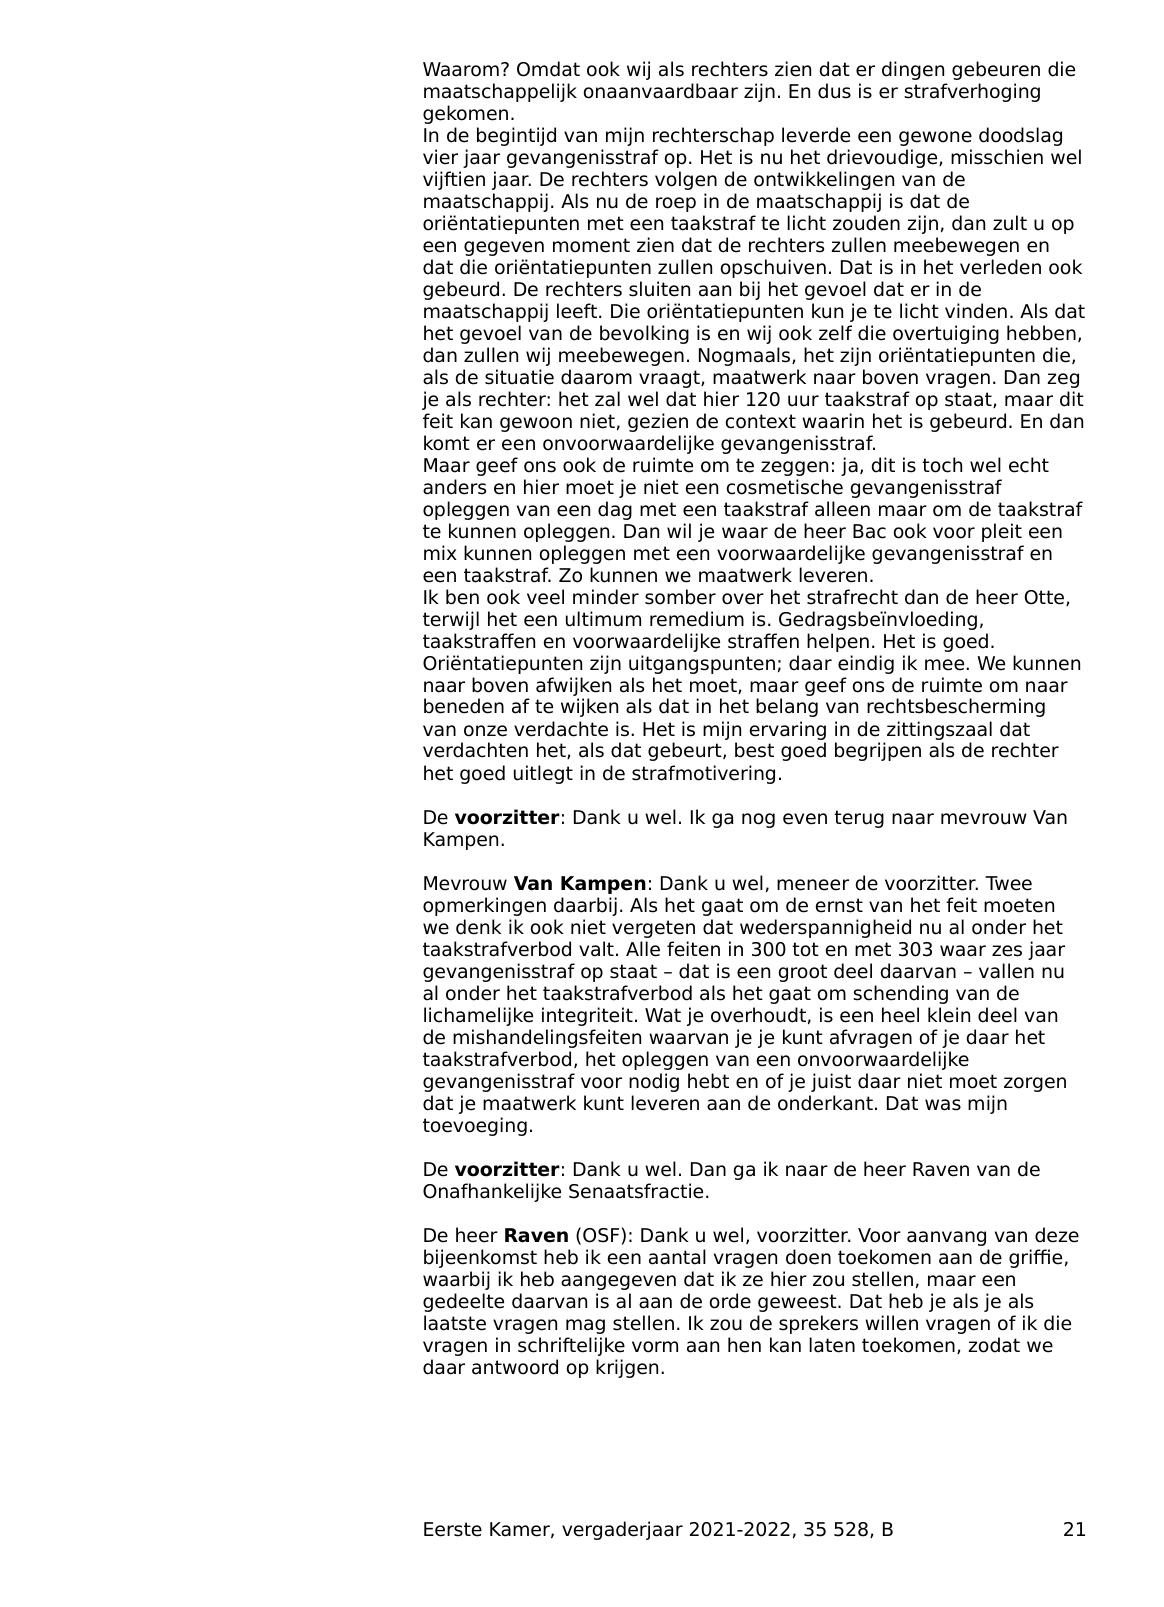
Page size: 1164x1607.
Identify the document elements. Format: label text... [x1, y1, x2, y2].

text De heer Raven (OSF): Dank u wel, voorzitter. Voor aanvang van deze bijeenkomst heb ik een aantal vragen doen toekomen aan de griffie, waarbij ik heb aangegeven dat ik ze hier zou stellen, maar een gedeelte daarvan is al aan de orde geweest. Dat heb je als je als laatste vragen mag stellen. Ik zou de sprekers willen vragen of ik die vragen in schriftelijke vorm aan hen kan laten toekomen, zodat we daar antwoord op krijgen. [422, 1225, 1087, 1379]
text Mevrouw Van Kampen: Dank u wel, meneer de voorzitter. Twee opmerkingen daarbij. Als het gaat om de ernst van het feit moeten we denk ik ook niet vergeten dat wederspannigheid nu al onder het taakstrafverbod valt. Alle feiten in 300 tot en met 303 waar zes jaar gevangenisstraf op staat – dat is een groot deel daarvan – vallen nu al onder het taakstrafverbod als het gaat om schending van de lichamelijke integriteit. Wat je overhoudt, is een heel klein deel van de mishandelingsfeiten waarvan je je kunt afvragen of je daar het taakstrafverbod, het opleggen van een onvoorwaardelijke gevangenisstraf voor nodig hebt en of je juist daar niet moet zorgen dat je maatwerk kunt leveren aan de onderkant. Dat was mijn toevoeging. [422, 873, 1087, 1136]
text Maar geef ons ook de ruimte om te zeggen: ja, dit is toch wel echt anders en hier moet je niet een cosmetische gevangenisstraf opleggen van een dag met een taakstraf alleen maar om de taakstraf te kunnen opleggen. Dan wil je waar de heer Bac ook voor pleit een mix kunnen opleggen met een voorwaardelijke gevangenisstraf en een taakstraf. Zo kunnen we maatwerk leveren. [422, 455, 1087, 587]
text De voorzitter: Dank u wel. Dan ga ik naar de heer Raven van de Onafhankelijke Senaatsfractie. [422, 1159, 1087, 1203]
text In de begintijd van mijn rechterschap leverde een gewone doodslag vier jaar gevangenisstraf op. Het is nu het drievoudige, misschien wel vijftien jaar. De rechters volgen de ontwikkelingen van de maatschappij. Als nu de roep in de maatschappij is dat de oriëntatiepunten met een taakstraf te licht zouden zijn, dan zult u op een gegeven moment zien dat de rechters zullen meebewegen en dat die oriëntatiepunten zullen opschuiven. Dat is in het verleden ook gebeurd. De rechters sluiten aan bij het gevoel dat er in de maatschappij leeft. Die oriëntatiepunten kun je te licht vinden. Als dat het gevoel van de bevolking is en wij ook zelf die overtuiging hebben, dan zullen wij meebewegen. Nogmaals, het zijn oriëntatiepunten die, als de situatie daarom vraagt, maatwerk naar boven vragen. Dan zeg je als rechter: het zal wel dat hier 120 uur taakstraf op staat, maar dit feit kan gewoon niet, gezien de context waarin het is gebeurd. En dan komt er een onvoorwaardelijke gevangenisstraf. [422, 125, 1087, 455]
text Ik ben ook veel minder somber over het strafrecht dan de heer Otte, terwijl het een ultimum remedium is. Gedragsbeïnvloeding, taakstraffen en voorwaardelijke straffen helpen. Het is goed. Oriëntatiepunten zijn uitgangspunten; daar eindig ik mee. We kunnen naar boven afwijken als het moet, maar geef ons de ruimte om naar beneden af te wijken als dat in het belang van rechtsbescherming van onze verdachte is. Het is mijn ervaring in de zittingszaal dat verdachten het, als dat gebeurt, best goed begrijpen als de rechter het goed uitlegt in de strafmotivering. [422, 587, 1087, 784]
text De voorzitter: Dank u wel. Ik ga nog even terug naar mevrouw Van Kampen. [422, 807, 1087, 851]
text Waarom? Omdat ook wij als rechters zien dat er dingen gebeuren die maatschappelijk onaanvaardbaar zijn. En dus is er strafverhoging gekomen. [422, 59, 1087, 125]
